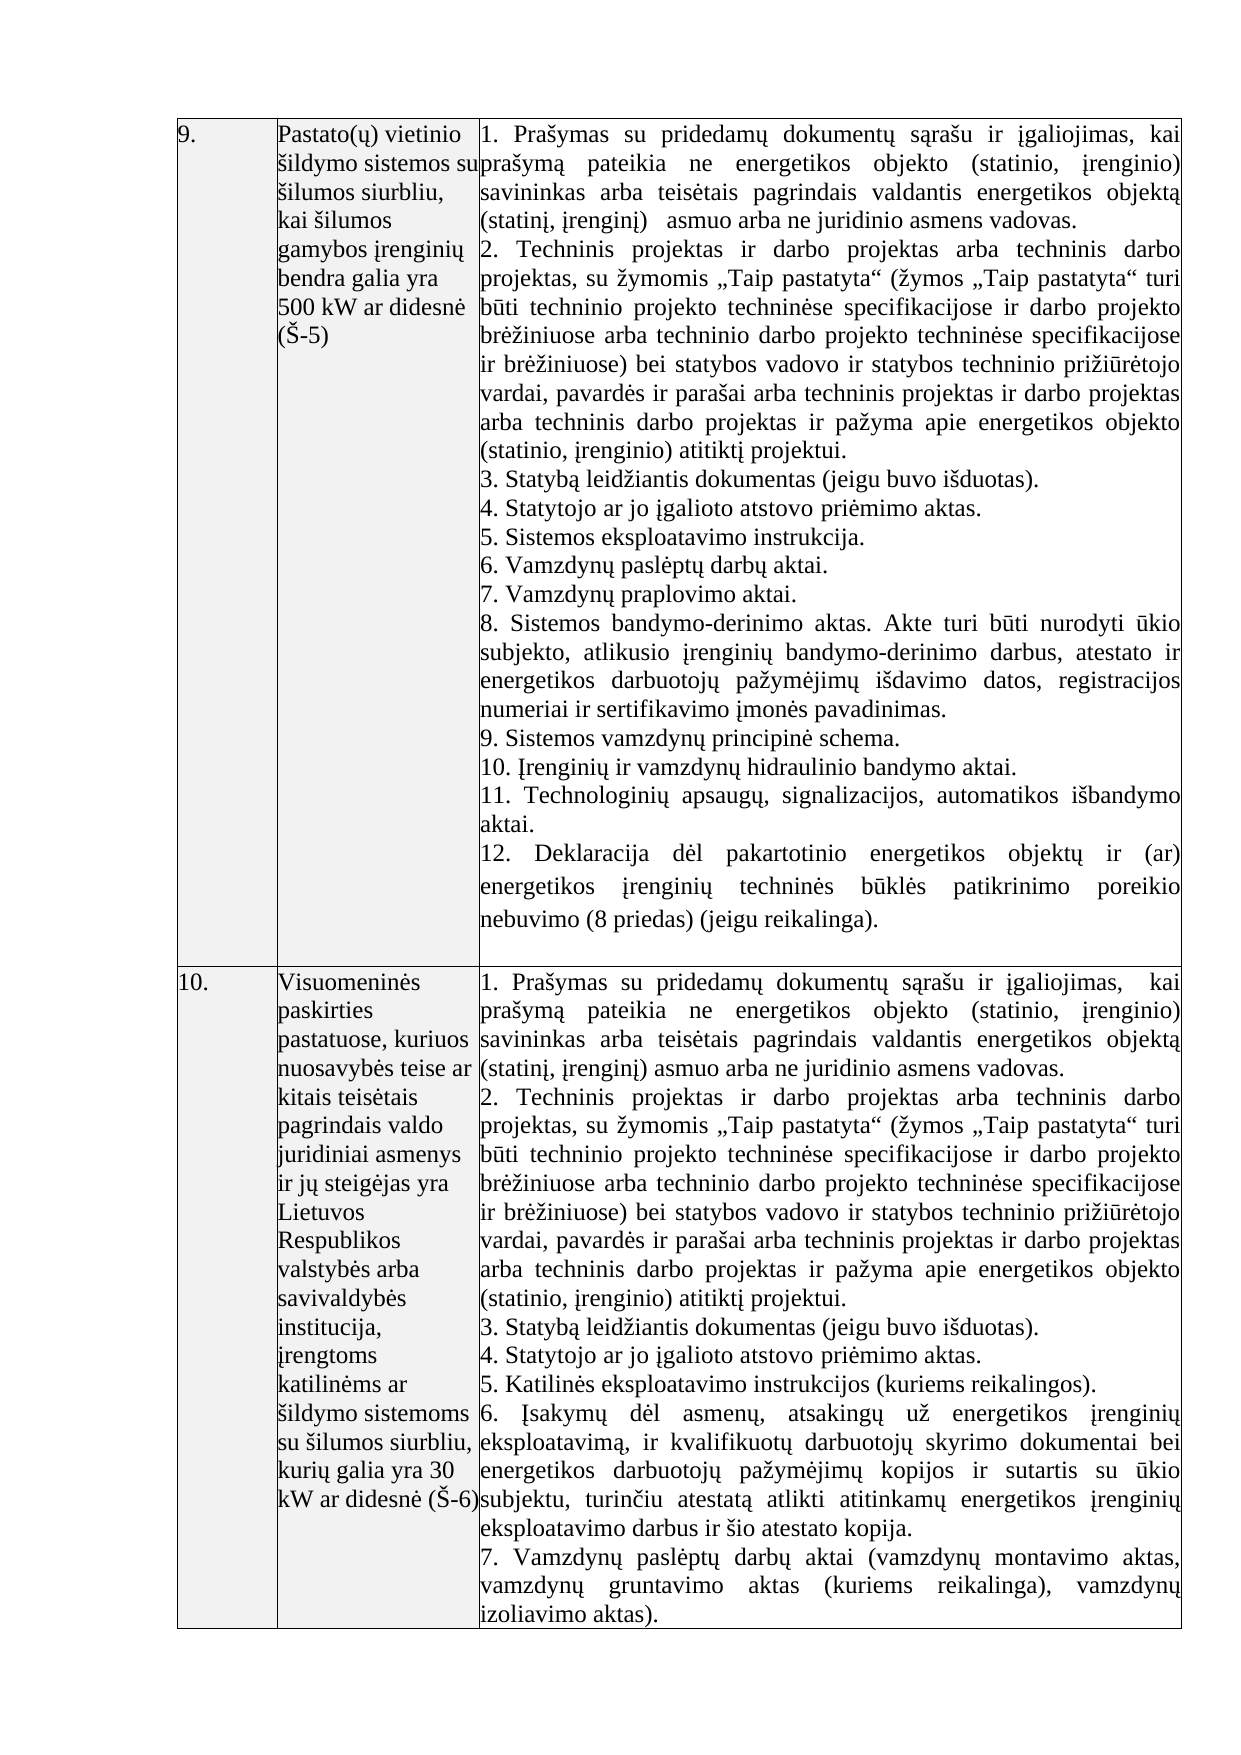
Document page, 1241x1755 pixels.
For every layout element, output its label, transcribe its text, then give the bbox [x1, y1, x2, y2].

table_cell 10. [178, 967, 277, 1628]
table_cell Pastato(ų) vietinio šildymo sistemos su šilumos siurbliu, kai šilumos gamybos įrenginių bendra galia yra 500 kW ar didesnė (Š-5) [278, 119, 479, 966]
table_cell Visuomeninės paskirties pastatuose, kuriuos nuosavybės teise ar kitais teisėtais pagrindais valdo juridiniai asmenys ir jų steigėjas yra Lietuvos Respublikos valstybės arba savivaldybės institucija, įrengtoms katilinėms ar šildymo sistemoms su šilumos siurbliu, kurių galia yra 30 kW ar didesnė (Š-6) [278, 967, 479, 1628]
table_cell 9. [178, 119, 277, 966]
table_cell 1. Prašymas su pridedamų dokumentų sąrašu ir įgaliojimas, kai prašymą pateikia ne energetikos objekto (statinio, įrenginio) savininkas arba teisėtais pagrindais valdantis energetikos objektą (statinį, įrenginį) asmuo arba ne juridinio asmens vadovas. 2. Techninis projektas ir darbo projektas arba techninis darbo projektas, su žymomis „Taip pastatyta“ (žymos „Taip pastatyta“ turi būti techninio projekto techninėse specifikacijose ir darbo projekto brėžiniuose arba techninio darbo projekto techninėse specifikacijose ir brėžiniuose) bei statybos vadovo ir statybos techninio prižiūrėtojo vardai, pavardės ir parašai arba techninis projektas ir darbo projektas arba techninis darbo projektas ir pažyma apie energetikos objekto (statinio, įrenginio) atitiktį projektui. 3. Statybą leidžiantis dokumentas (jeigu buvo išduotas). 4. Statytojo ar jo įgalioto atstovo priėmimo aktas. 5. Sistemos eksploatavimo instrukcija. 6. Vamzdynų paslėptų darbų aktai. 7. Vamzdynų praplovimo aktai. 8. Sistemos bandymo-derinimo aktas. Akte turi būti nurodyti ūkio subjekto, atlikusio įrenginių bandymo-derinimo darbus, atestato ir energetikos darbuotojų pažymėjimų išdavimo datos, registracijos numeriai ir sertifikavimo įmonės pavadinimas. 9. Sistemos vamzdynų principinė schema. 10. Įrenginių ir vamzdynų hidraulinio bandymo aktai. 11. Technologinių apsaugų, signalizacijos, automatikos išbandymo aktai. 12. Deklaracija dėl pakartotinio energetikos objektų ir (ar) energetikos įrenginių techninės būklės patikrinimo poreikio nebuvimo (8 priedas) (jeigu reikalinga). [480, 119, 1181, 966]
table_cell 1. Prašymas su pridedamų dokumentų sąrašu ir įgaliojimas, kai prašymą pateikia ne energetikos objekto (statinio, įrenginio) savininkas arba teisėtais pagrindais valdantis energetikos objektą (statinį, įrenginį) asmuo arba ne juridinio asmens vadovas. 2. Techninis projektas ir darbo projektas arba techninis darbo projektas, su žymomis „Taip pastatyta“ (žymos „Taip pastatyta“ turi būti techninio projekto techninėse specifikacijose ir darbo projekto brėžiniuose arba techninio darbo projekto techninėse specifikacijose ir brėžiniuose) bei statybos vadovo ir statybos techninio prižiūrėtojo vardai, pavardės ir parašai arba techninis projektas ir darbo projektas arba techninis darbo projektas ir pažyma apie energetikos objekto (statinio, įrenginio) atitiktį projektui. 3. Statybą leidžiantis dokumentas (jeigu buvo išduotas). 4. Statytojo ar jo įgalioto atstovo priėmimo aktas. 5. Katilinės eksploatavimo instrukcijos (kuriems reikalingos). 6. Įsakymų dėl asmenų, atsakingų už energetikos įrenginių eksploatavimą, ir kvalifikuotų darbuotojų skyrimo dokumentai bei energetikos darbuotojų pažymėjimų kopijos ir sutartis su ūkio subjektu, turinčiu atestatą atlikti atitinkamų energetikos įrenginių eksploatavimo darbus ir šio atestato kopija. 7. Vamzdynų paslėptų darbų aktai (vamzdynų montavimo aktas, vamzdynų gruntavimo aktas (kuriems reikalinga), vamzdynų izoliavimo aktas). [480, 967, 1181, 1628]
